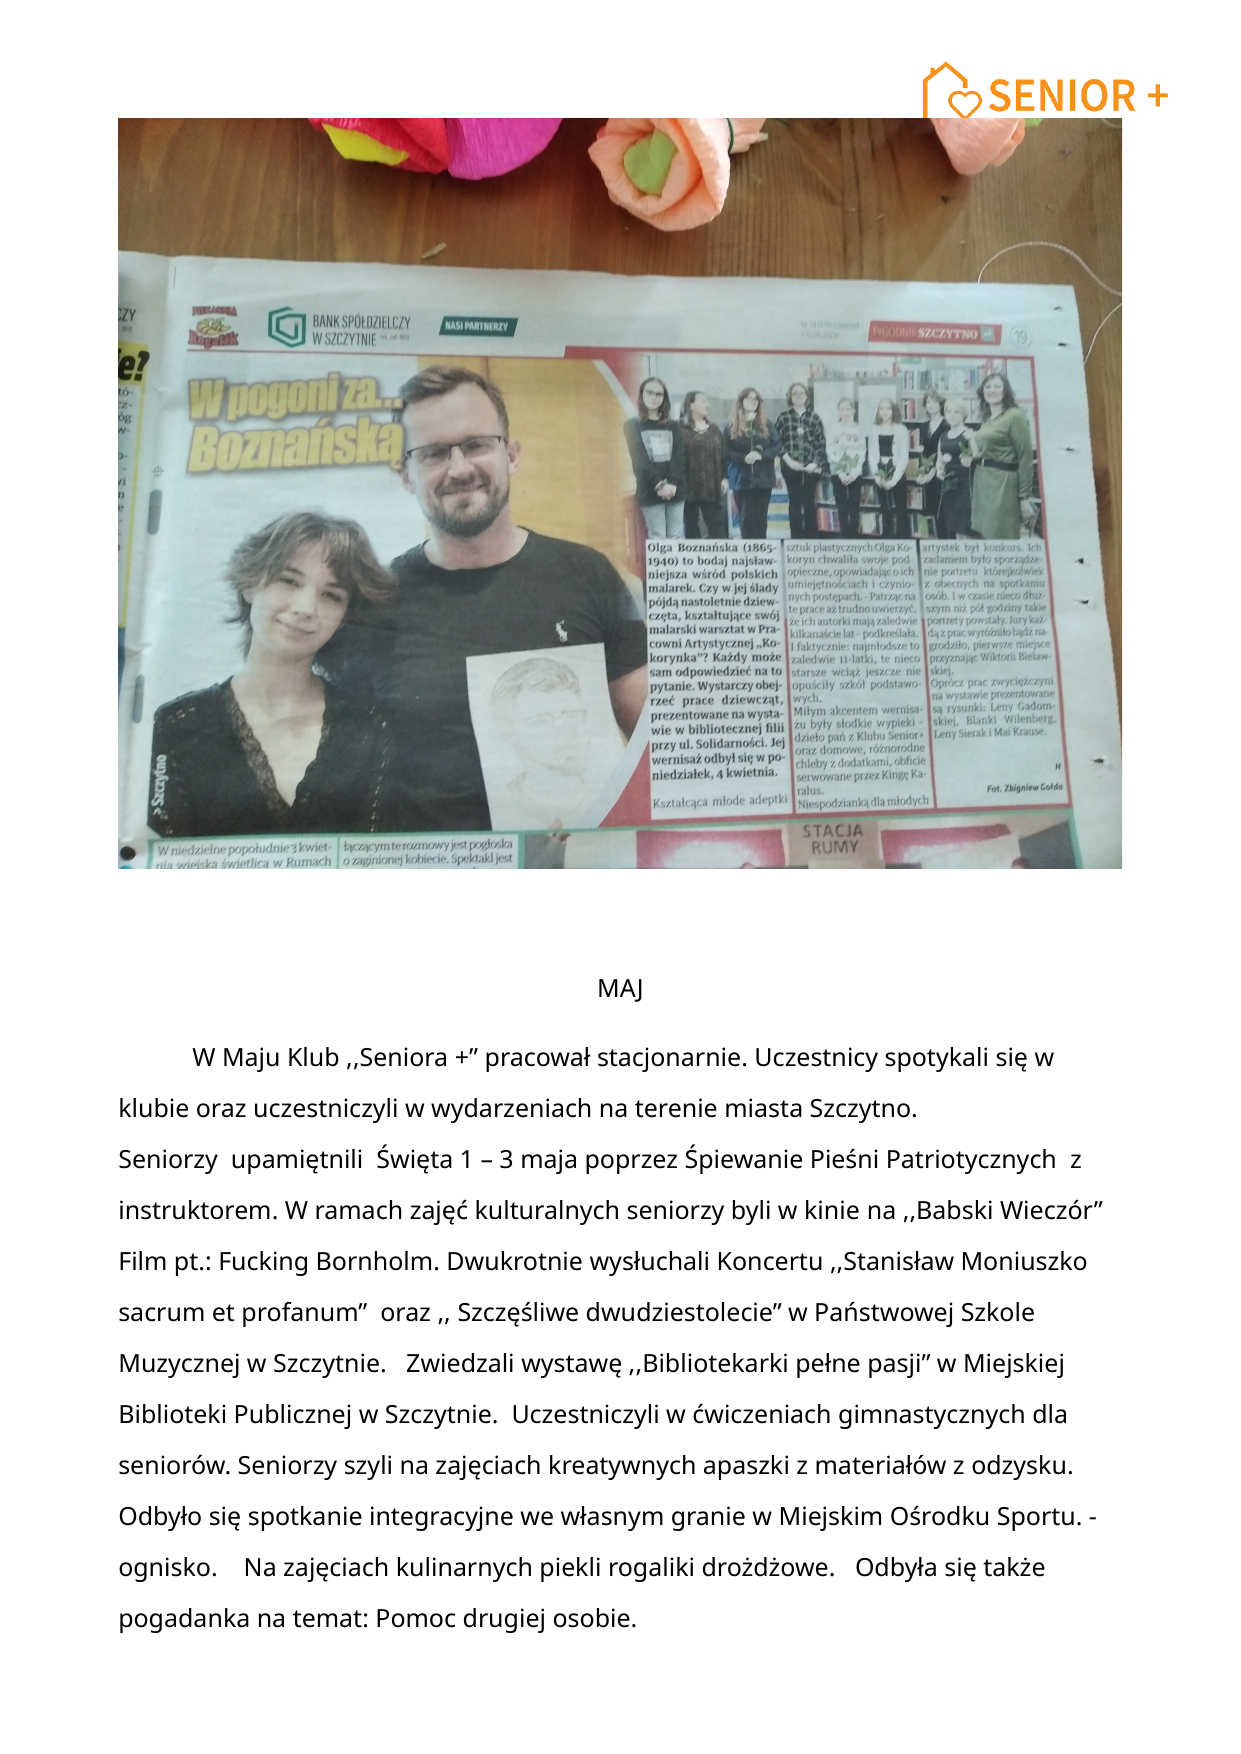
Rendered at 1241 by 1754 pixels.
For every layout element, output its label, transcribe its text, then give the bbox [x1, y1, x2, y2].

list Seniorzy upamiętnili Święta 1 – 3 maja poprzez Śpiewanie Pieśni Patriotycznych z instruktorem. W ramach zajęć kulturalnych seniorzy byli w kinie na ,,Babski Wieczór” Film pt.: Fucking Bornholm. Dwukrotnie wysłuchali Koncertu ,,Stanisław Moniuszko sacrum et profanum” oraz ,, Szczęśliwe dwudziestolecie” w Państwowej Szkole Muzycznej w Szczytnie. Zwiedzali wystawę ,,Bibliotekarki pełne pasji” w Miejskiej Biblioteki Publicznej w Szczytnie. Uczestniczyli w ćwiczeniach gimnastycznych dla seniorów. Seniorzy szyli na zajęciach kreatywnych apaszki z materiałów z odzysku. Odbyło się spotkanie integracyjne we własnym granie w Miejskim Ośrodku Sportu. - ognisko. Na zajęciach kulinarnych piekli rogaliki drożdżowe. Odbyła się także pogadanka na temat: Pomoc drugiej osobie. [118, 1141, 1122, 1635]
list W Maju Klub ,,Seniora +” pracował stacjonarnie. Uczestnicy spotykali się w klubie oraz uczestniczyli w wydarzeniach na terenie miasta Szczytno. [118, 1039, 1122, 1124]
text MAJ [118, 971, 1122, 1005]
picture [118, 41, 1199, 869]
